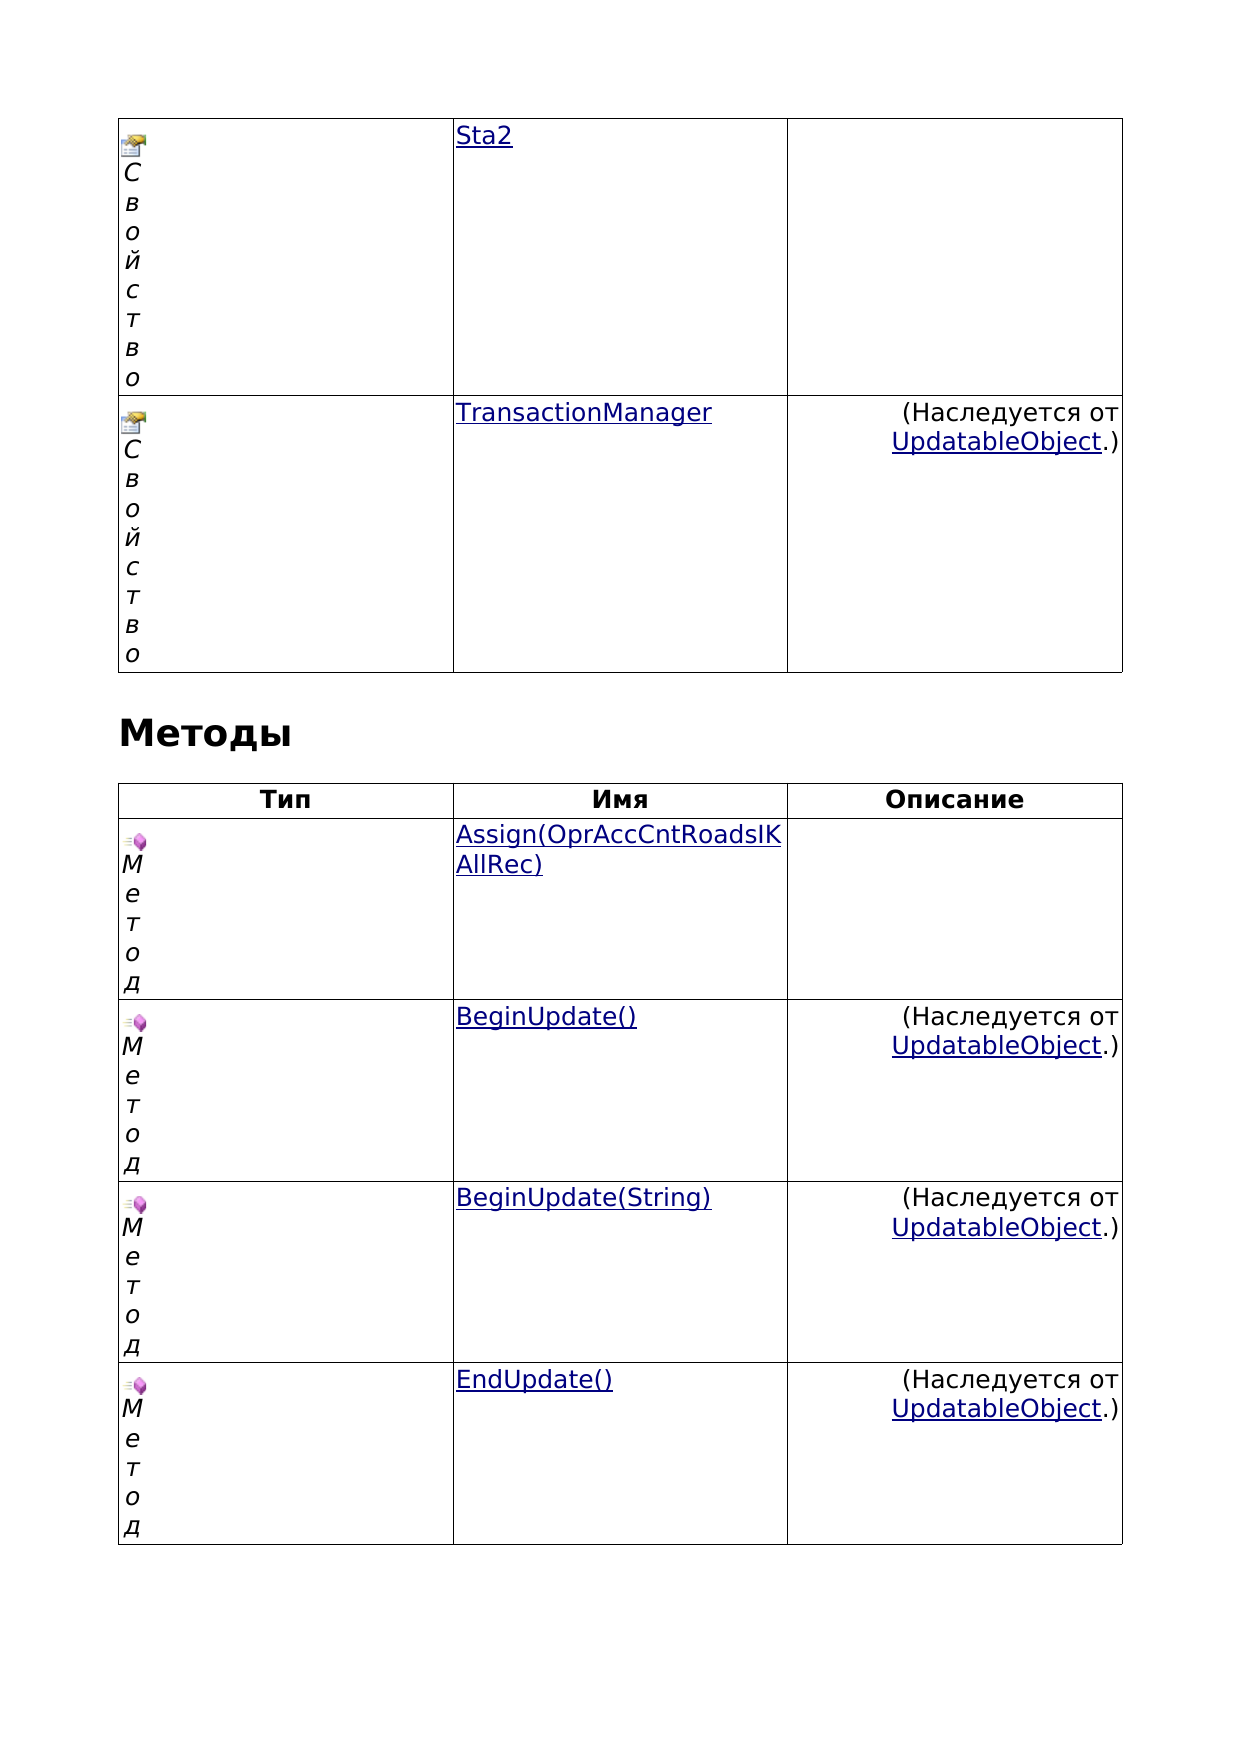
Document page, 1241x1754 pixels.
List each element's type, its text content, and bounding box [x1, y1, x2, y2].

table_cell [788, 119, 1122, 395]
picture [121, 410, 147, 436]
table_cell BeginUpdate(String) [454, 1182, 787, 1362]
table_cell (Наследуется от UpdatableObject.) [788, 1363, 1122, 1543]
picture [121, 1196, 147, 1214]
table_cell BeginUpdate() [454, 1000, 787, 1181]
table_header Описание [788, 784, 1122, 818]
table_header Тип [119, 784, 453, 818]
subtitle Методы [118, 712, 1122, 755]
table_cell (Наследуется от UpdatableObject.) [788, 1182, 1122, 1362]
table_cell (Наследуется от UpdatableObject.) [788, 396, 1122, 672]
picture [121, 133, 147, 159]
table_cell [119, 819, 453, 999]
table_cell [119, 396, 453, 672]
table_cell [119, 119, 453, 395]
table_cell [788, 819, 1122, 999]
picture [121, 1377, 147, 1395]
picture [121, 833, 147, 851]
table_cell [119, 1363, 453, 1543]
table_header Имя [454, 784, 787, 818]
table_cell Sta2 [454, 119, 787, 395]
picture [121, 1014, 147, 1032]
table_cell TransactionManager [454, 396, 787, 672]
table_cell [119, 1000, 453, 1181]
table_cell Assign(OprAccCntRoadsIKAllRec) [454, 819, 787, 999]
table_cell (Наследуется от UpdatableObject.) [788, 1000, 1122, 1181]
table_cell EndUpdate() [454, 1363, 787, 1543]
table_cell [119, 1182, 453, 1362]
